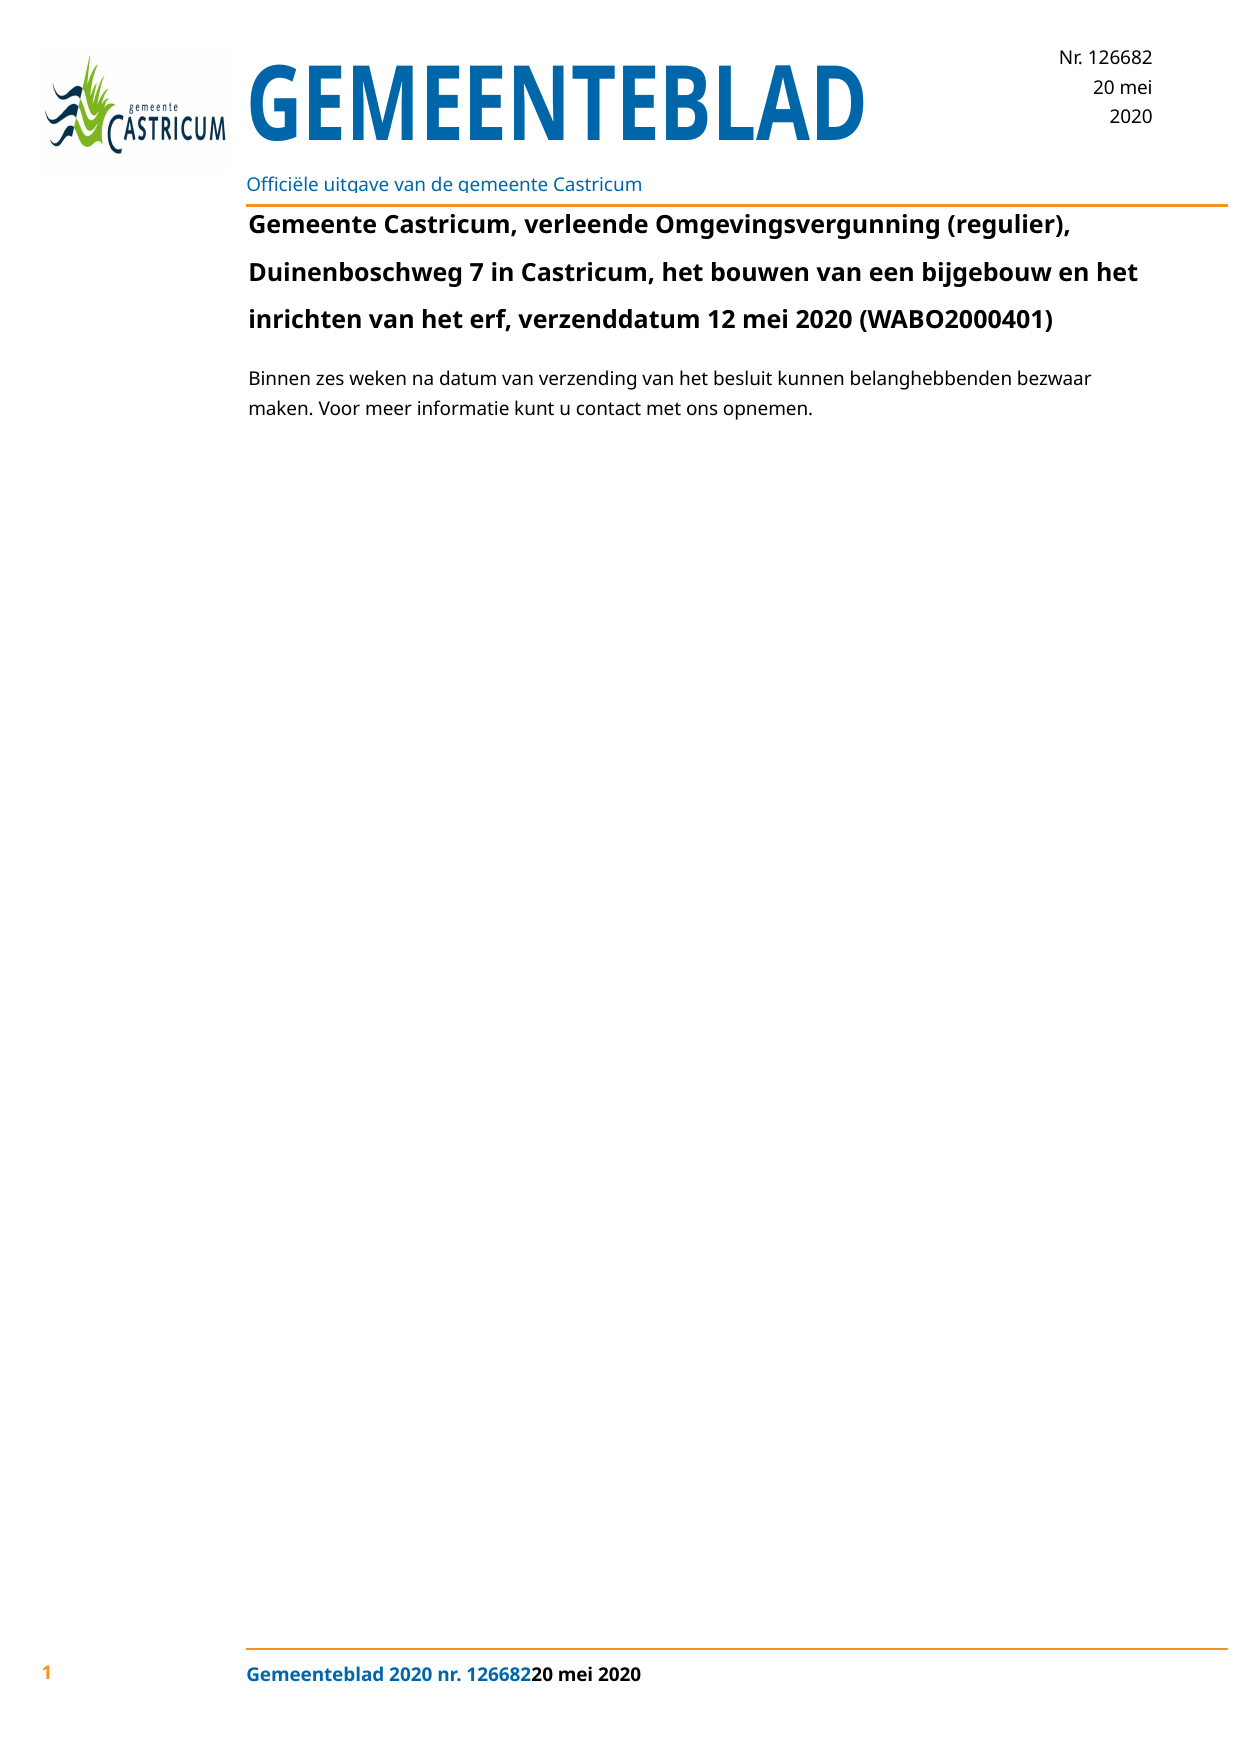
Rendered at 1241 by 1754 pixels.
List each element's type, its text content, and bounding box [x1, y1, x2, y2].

picture [41, 47, 231, 172]
text Gemeente Castricum, verleende Omgevingsvergunning (regulier), Duinenboschweg 7 in Castricum, het bouwen van een bijgebouw en het inrichten van het erf, verzenddatum 12 mei 2020 (WABO2000401) [248, 207, 1152, 336]
text Binnen zes weken na datum van verzending van het besluit kunnen belanghebbenden bezwaar maken. Voor meer informatie kunt u contact met ons opnemen. [248, 366, 1152, 421]
